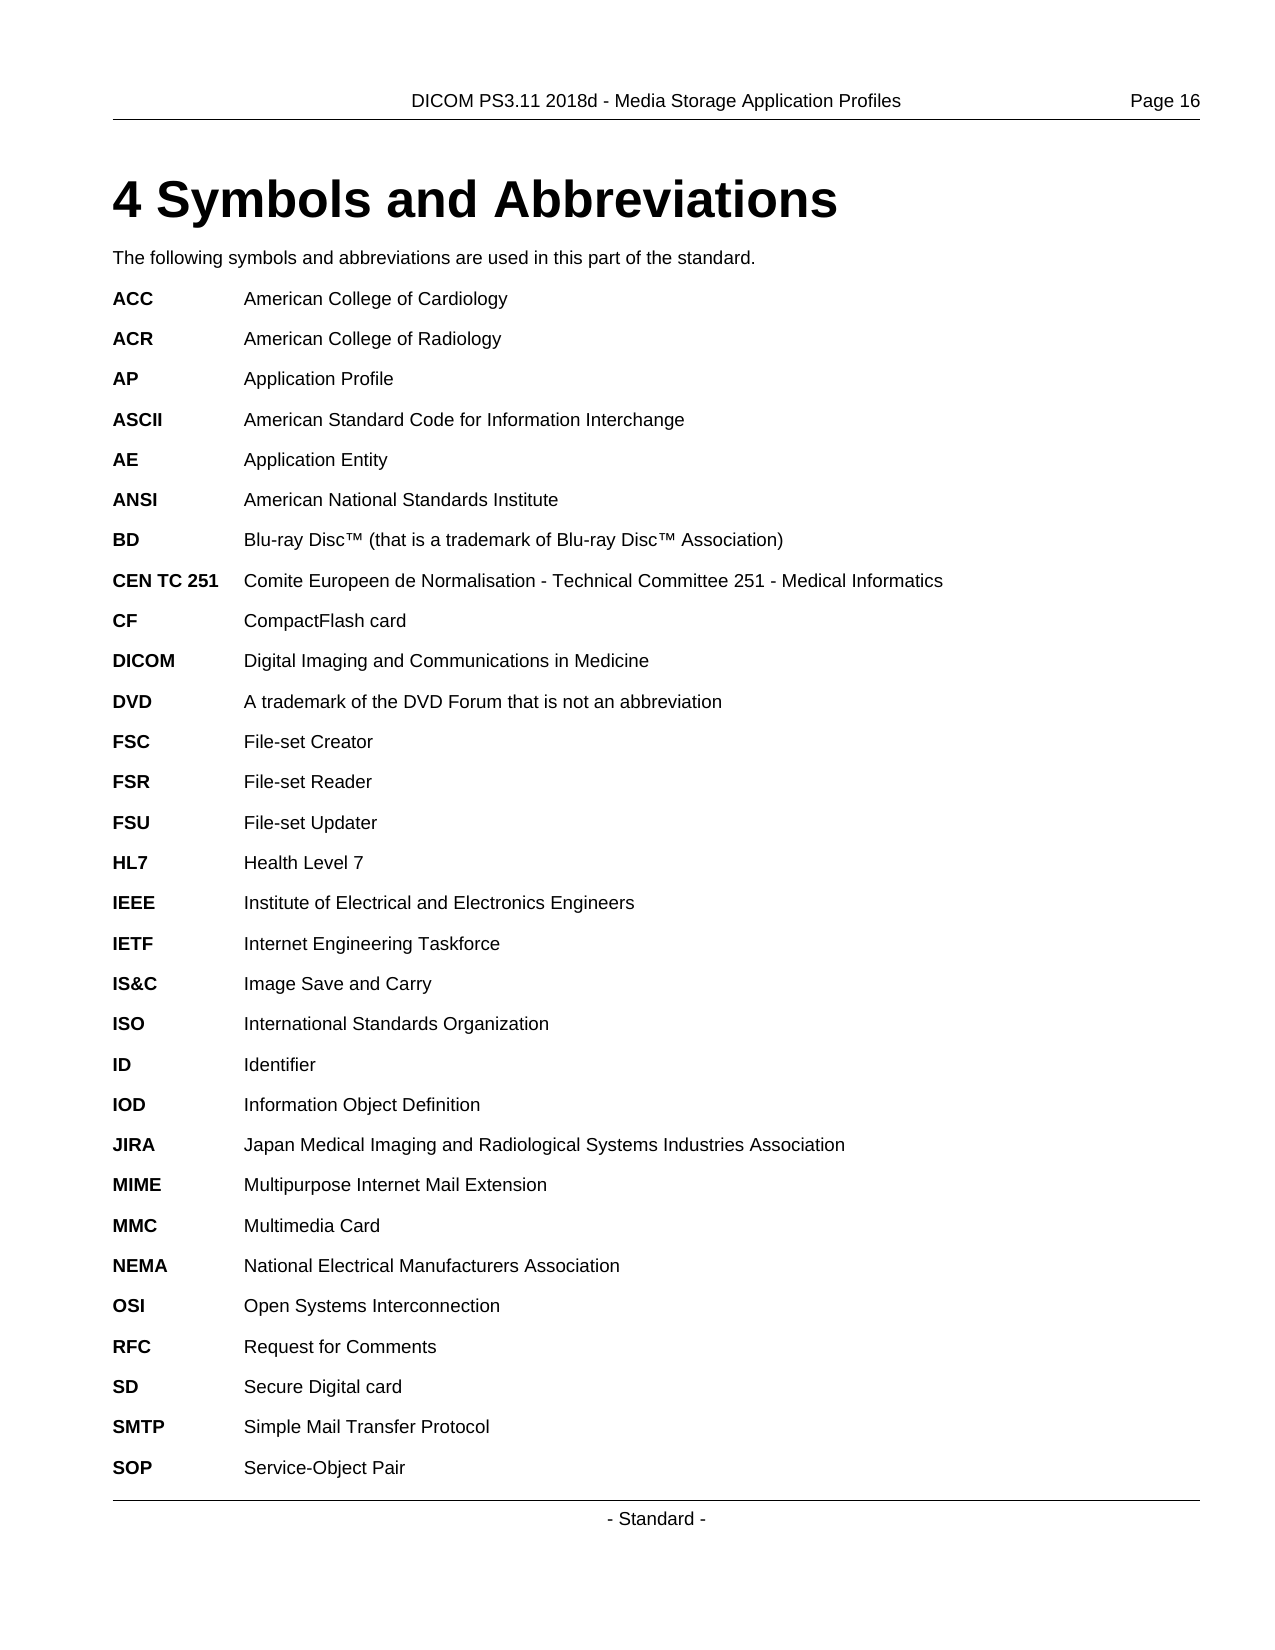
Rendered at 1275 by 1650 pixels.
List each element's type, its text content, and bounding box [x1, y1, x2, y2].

text BD Blu-ray Disc™ (that is a trademark of Blu-ray Disc™ Association) [112, 529, 1200, 551]
text ACC American College of Cardiology [112, 287, 1200, 309]
text 4 Symbols and Abbreviations [112, 169, 1200, 228]
text FSR File-set Reader [112, 771, 1200, 793]
text IS&C Image Save and Carry [112, 973, 1200, 994]
text ID Identifier [112, 1053, 1200, 1075]
text IETF Internet Engineering Taskforce [112, 932, 1200, 954]
text FSC File-set Creator [112, 731, 1200, 752]
text DICOM Digital Imaging and Communications in Medicine [112, 650, 1200, 672]
text CF CompactFlash card [112, 610, 1200, 631]
text OSI Open Systems Interconnection [112, 1295, 1200, 1317]
text SOP Service-Object Pair [112, 1456, 1200, 1478]
text ASCII American Standard Code for Information Interchange [112, 408, 1200, 430]
text SD Secure Digital card [112, 1376, 1200, 1397]
text NEMA National Electrical Manufacturers Association [112, 1255, 1200, 1276]
text AP Application Profile [112, 368, 1200, 389]
text IOD Information Object Definition [112, 1094, 1200, 1115]
text DVD A trademark of the DVD Forum that is not an abbreviation [112, 691, 1200, 712]
text ISO International Standards Organization [112, 1013, 1200, 1034]
text RFC Request for Comments [112, 1336, 1200, 1357]
text AE Application Entity [112, 449, 1200, 470]
text MMC Multimedia Card [112, 1214, 1200, 1236]
text CEN TC 251 Comite Europeen de Normalisation - Technical Committee 251 - Medical Informatics [112, 569, 1200, 591]
text JIRA Japan Medical Imaging and Radiological Systems Industries Association [112, 1134, 1200, 1156]
text MIME Multipurpose Internet Mail Extension [112, 1174, 1200, 1196]
text The following symbols and abbreviations are used in this part of the standard. [112, 247, 1200, 269]
text ANSI American National Standards Institute [112, 489, 1200, 511]
text IEEE Institute of Electrical and Electronics Engineers [112, 892, 1200, 914]
text HL7 Health Level 7 [112, 852, 1200, 873]
text SMTP Simple Mail Transfer Protocol [112, 1416, 1200, 1438]
text ACR American College of Radiology [112, 328, 1200, 349]
text FSU File-set Updater [112, 811, 1200, 833]
